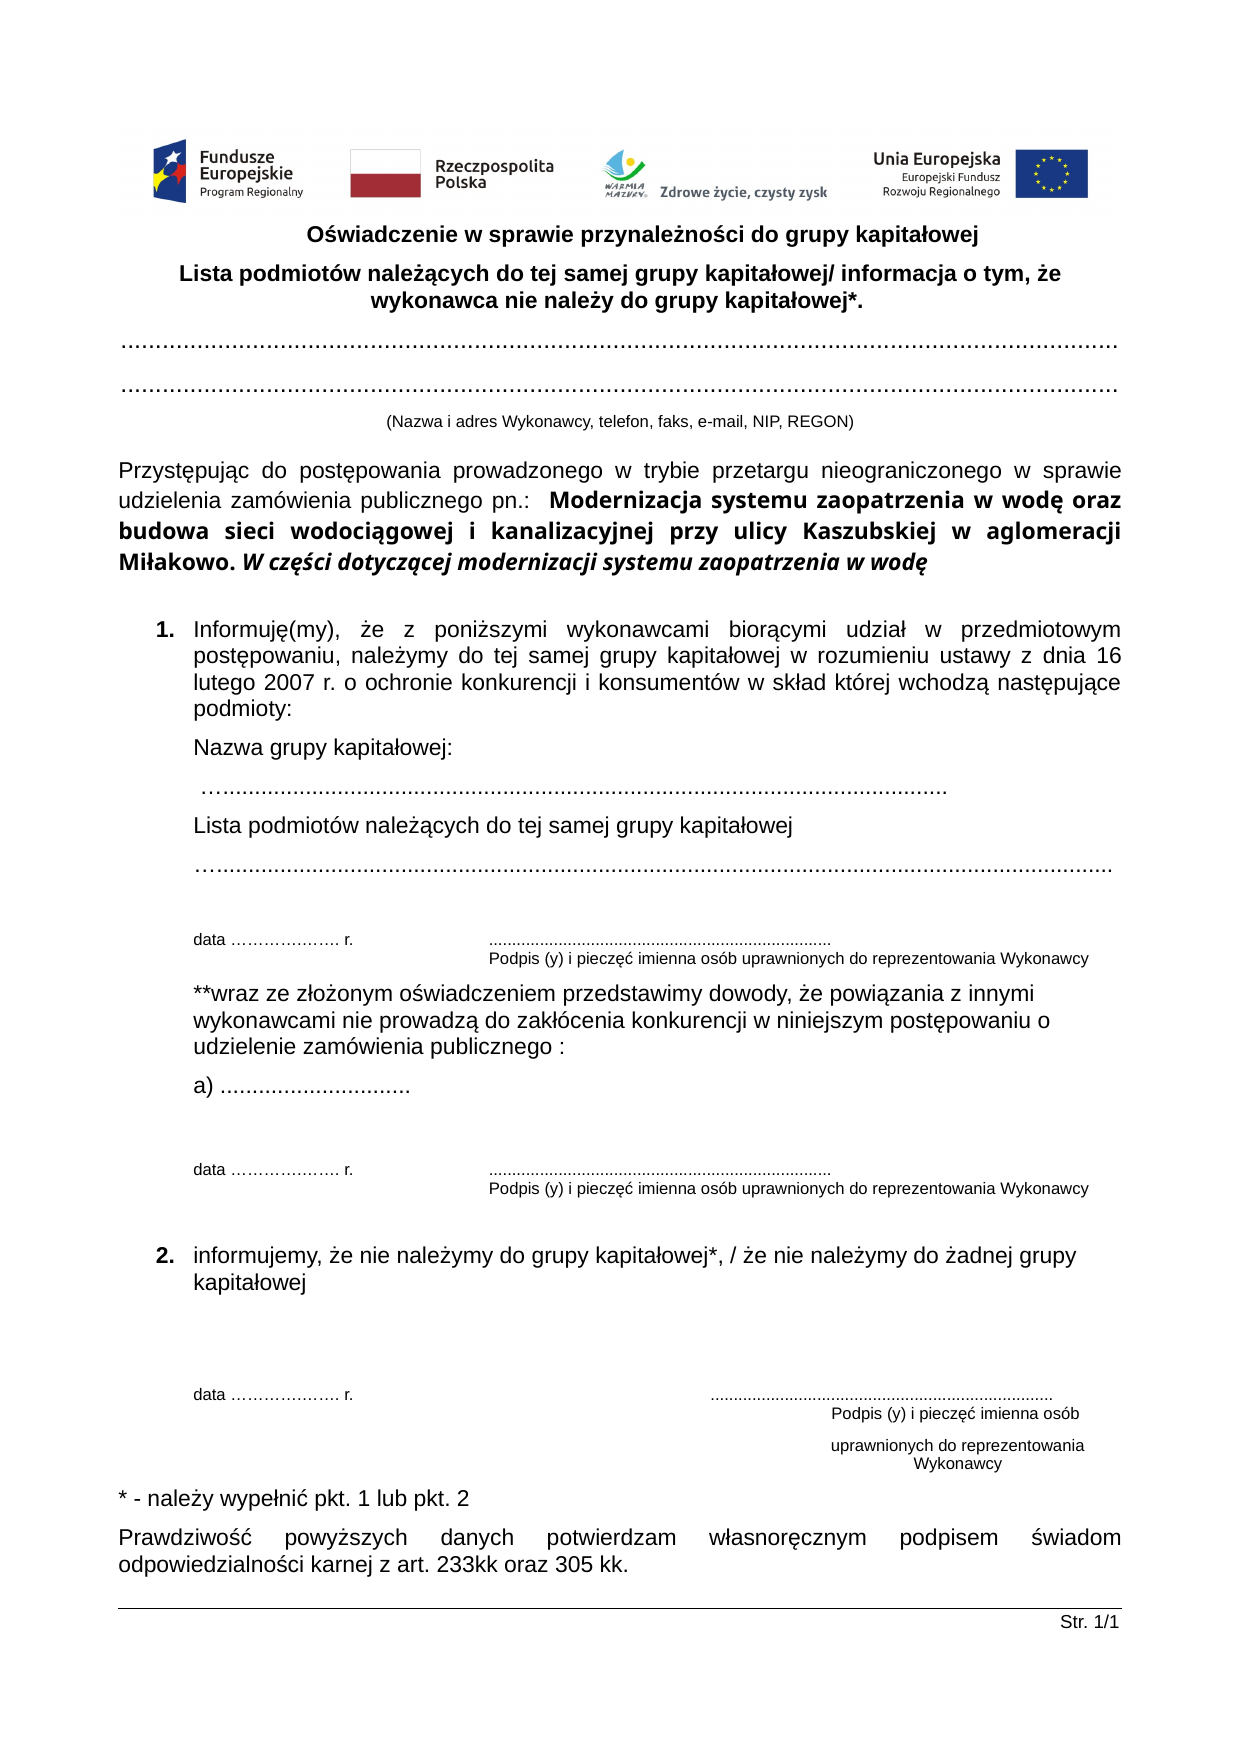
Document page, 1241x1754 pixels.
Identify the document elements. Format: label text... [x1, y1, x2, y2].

picture [118, 121, 1123, 222]
list …............................................................................................................................................. [156, 851, 1122, 877]
list Lista podmiotów należących do tej samej grupy kapitałowej [156, 812, 1122, 838]
list a) .............................. [156, 1072, 1122, 1098]
text data ………….……. r. .......................................................................... [193, 1384, 1122, 1404]
text Podpis (y) i pieczęć imienna osób [793, 1404, 1122, 1423]
text Prawdziwość powyższych danych potwierdzam własnoręcznym podpisem świadom odpowiedzialności karnej z art. 233kk oraz 305 kk. [118, 1524, 1122, 1577]
text uprawnionych do reprezentowania Wykonawcy [793, 1435, 1122, 1473]
text (Nazwa i adres Wykonawcy, telefon, faks, e-mail, NIP, REGON) [118, 412, 1122, 431]
list Informuję(my), że z poniższymi wykonawcami biorącymi udział w przedmiotowym postępowaniu, należymy do tej samej grupy kapitałowej w rozumieniu ustawy z dnia 16 lutego 2007 r. o ochronie konkurencji i konsumentów w skład której wchodzą następujące podmioty: [156, 616, 1122, 722]
text Przystępując do postępowania prowadzonego w trybie przetargu nieograniczonego w sprawie udzielenia zamówienia publicznego pn.: Modernizacja systemu zaopatrzenia w wodę oraz budowa sieci wodociągowej i kanalizacyjnej przy ulicy Kaszubskiej w aglomeracji Miłakowo. W części dotyczącej modernizacji systemu zaopatrzenia w wodę [118, 457, 1122, 577]
list **wraz ze złożonym oświadczeniem przedstawimy dowody, że powiązania z innymi wykonawcami nie prowadzą do zakłócenia konkurencji w niniejszym postępowaniu o udzielenie zamówienia publicznego : [156, 980, 1122, 1059]
list data ………….……. r. .......................................................................... [156, 929, 1122, 949]
subtitle Oświadczenie w sprawie przynależności do grupy kapitałowej [118, 222, 1122, 248]
list Podpis (y) i pieczęć imienna osób uprawnionych do reprezentowania Wykonawcy [418, 1179, 1122, 1198]
list Podpis (y) i pieczęć imienna osób uprawnionych do reprezentowania Wykonawcy [418, 949, 1122, 968]
list Nazwa grupy kapitałowej: [156, 734, 1122, 760]
text ................................................................................................................................................................................................................................................................................................ [118, 325, 1122, 397]
list data ………….……. r. .......................................................................... [156, 1160, 1122, 1179]
text Lista podmiotów należących do tej samej grupy kapitałowej/ informacja o tym, że wykonawca nie należy do grupy kapitałowej*. [118, 260, 1122, 313]
list ….................................................................................................................. [156, 773, 1122, 799]
text * - należy wypełnić pkt. 1 lub pkt. 2 [118, 1485, 1122, 1512]
list informujemy, że nie należymy do grupy kapitałowej*, / że nie należymy do żadnej grupy kapitałowej [156, 1242, 1122, 1295]
